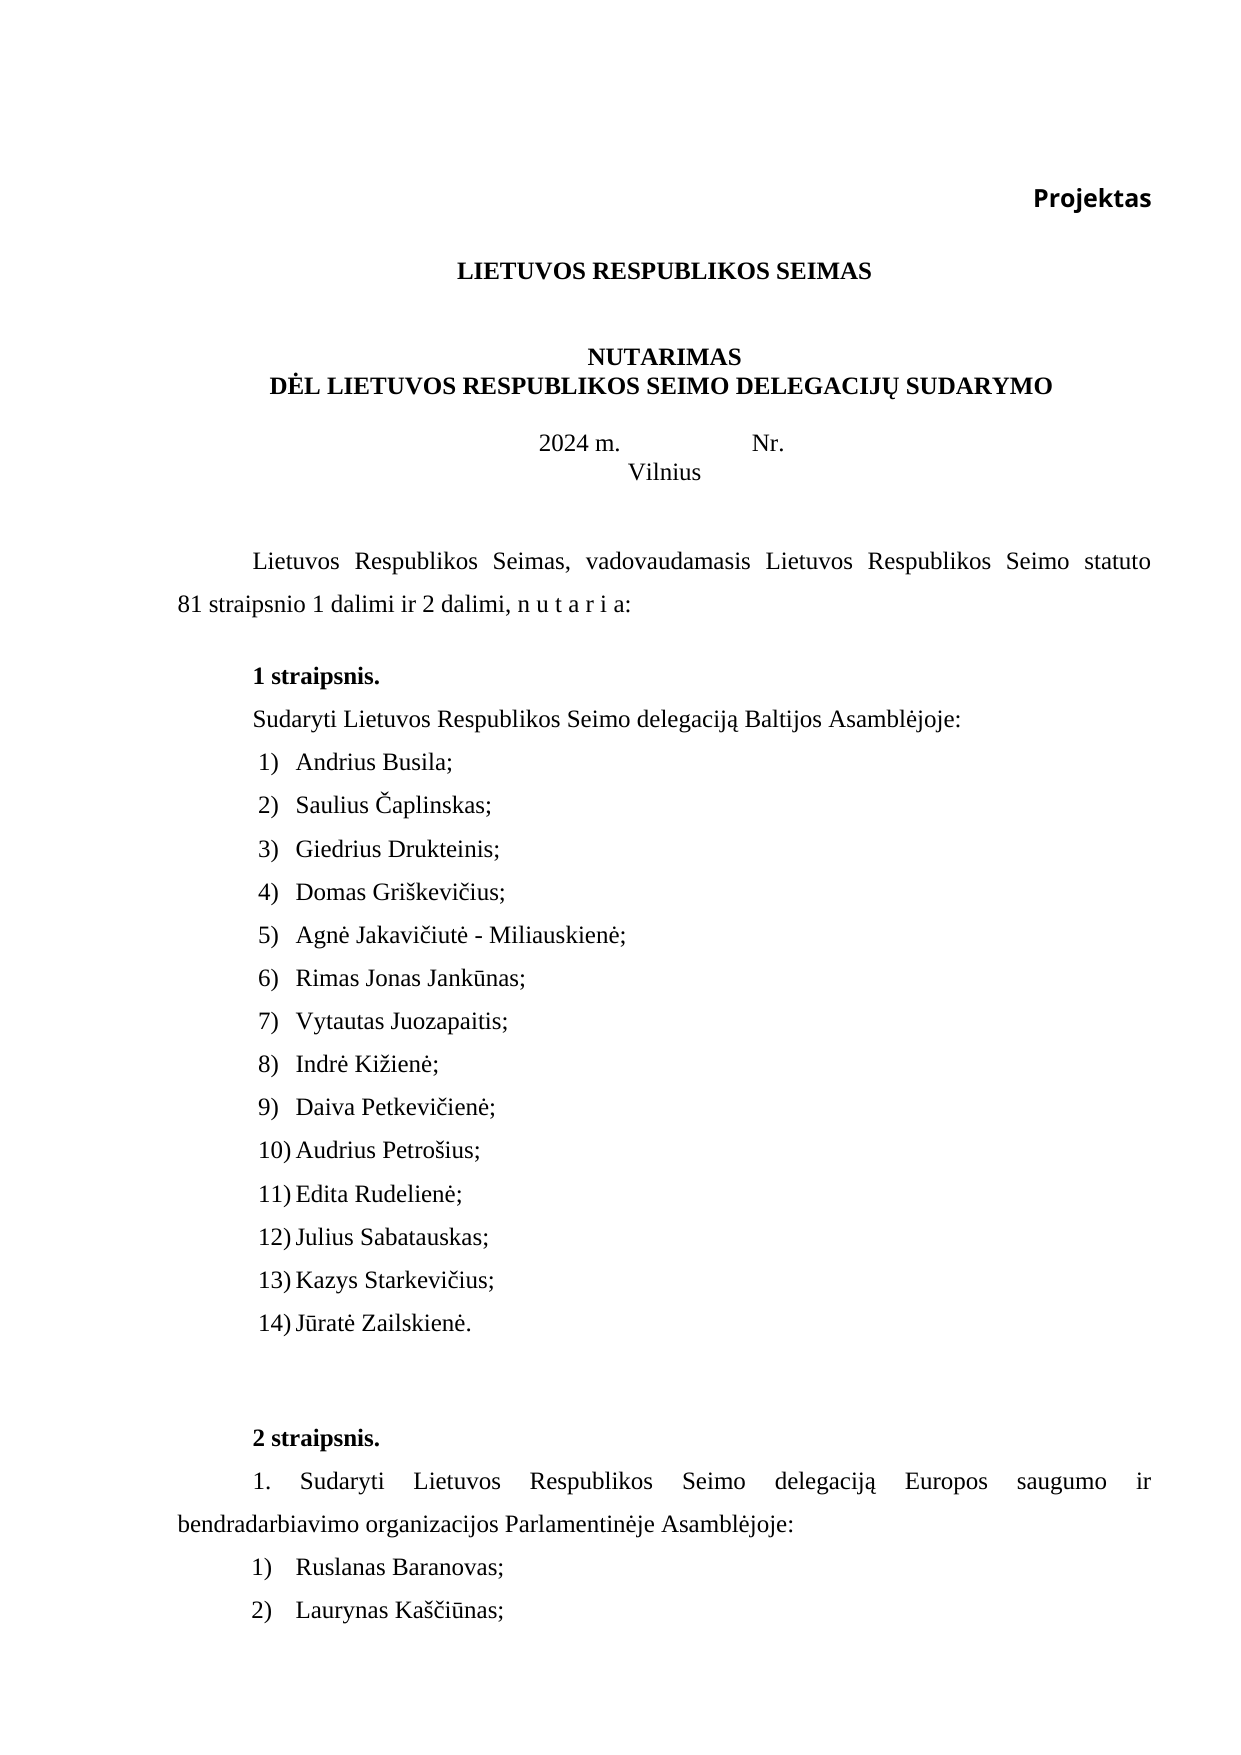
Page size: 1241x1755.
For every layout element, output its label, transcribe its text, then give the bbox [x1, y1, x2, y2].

text NUTARIMAS [177, 342, 1152, 371]
text 1. Sudaryti Lietuvos Respublikos Seimo delegaciją Europos saugumo ir bendradarbiavimo organizacijos Parlamentinėje Asamblėjoje: [177, 1466, 1152, 1538]
text Lietuvos Respublikos Seimas, vadovaudamasis Lietuvos Respublikos Seimo statuto 81 straipsnio 1 dalimi ir 2 dalimi, nutaria: [177, 546, 1152, 618]
text 2024 m. Nr. [177, 428, 1152, 457]
text Projektas [177, 181, 1152, 215]
text 10) Audrius Petrošius; [258, 1136, 1152, 1164]
text 12) Julius Sabatauskas; [258, 1222, 1152, 1251]
text 13) Kazys Starkevičius; [258, 1265, 1152, 1294]
text 1) Andrius Busila; [258, 747, 1152, 776]
text 7) Vytautas Juozapaitis; [258, 1006, 1152, 1035]
text 9) Daiva Petkevičienė; [258, 1092, 1152, 1121]
text 5) Agnė Jakavičiutė - Miliauskienė; [258, 920, 1152, 949]
text 3) Giedrius Drukteinis; [258, 834, 1152, 862]
text 11) Edita Rudelienė; [258, 1179, 1152, 1207]
text 2 straipsnis. [177, 1423, 1152, 1452]
text DĖL LIETUVOS RESPUBLIKOS SEIMO DELEGACIJŲ SUDARYMO [177, 371, 1152, 399]
text 1 straipsnis. [177, 661, 1152, 690]
text 8) Indrė Kižienė; [258, 1049, 1152, 1078]
text 2) Saulius Čaplinskas; [258, 791, 1152, 819]
text 4) Domas Griškevičius; [258, 877, 1152, 906]
text 2) Laurynas Kaščiūnas; [251, 1596, 1152, 1624]
text Vilnius [177, 457, 1152, 486]
text 6) Rimas Jonas Jankūnas; [258, 963, 1152, 992]
text LIETUVOS RESPUBLIKOS SEIMAS [177, 256, 1152, 284]
text 14) Jūratė Zailskienė. [258, 1308, 1152, 1337]
text Sudaryti Lietuvos Respublikos Seimo delegaciją Baltijos Asamblėjoje: [177, 704, 1152, 733]
text 1) Ruslanas Baranovas; [251, 1552, 1152, 1581]
